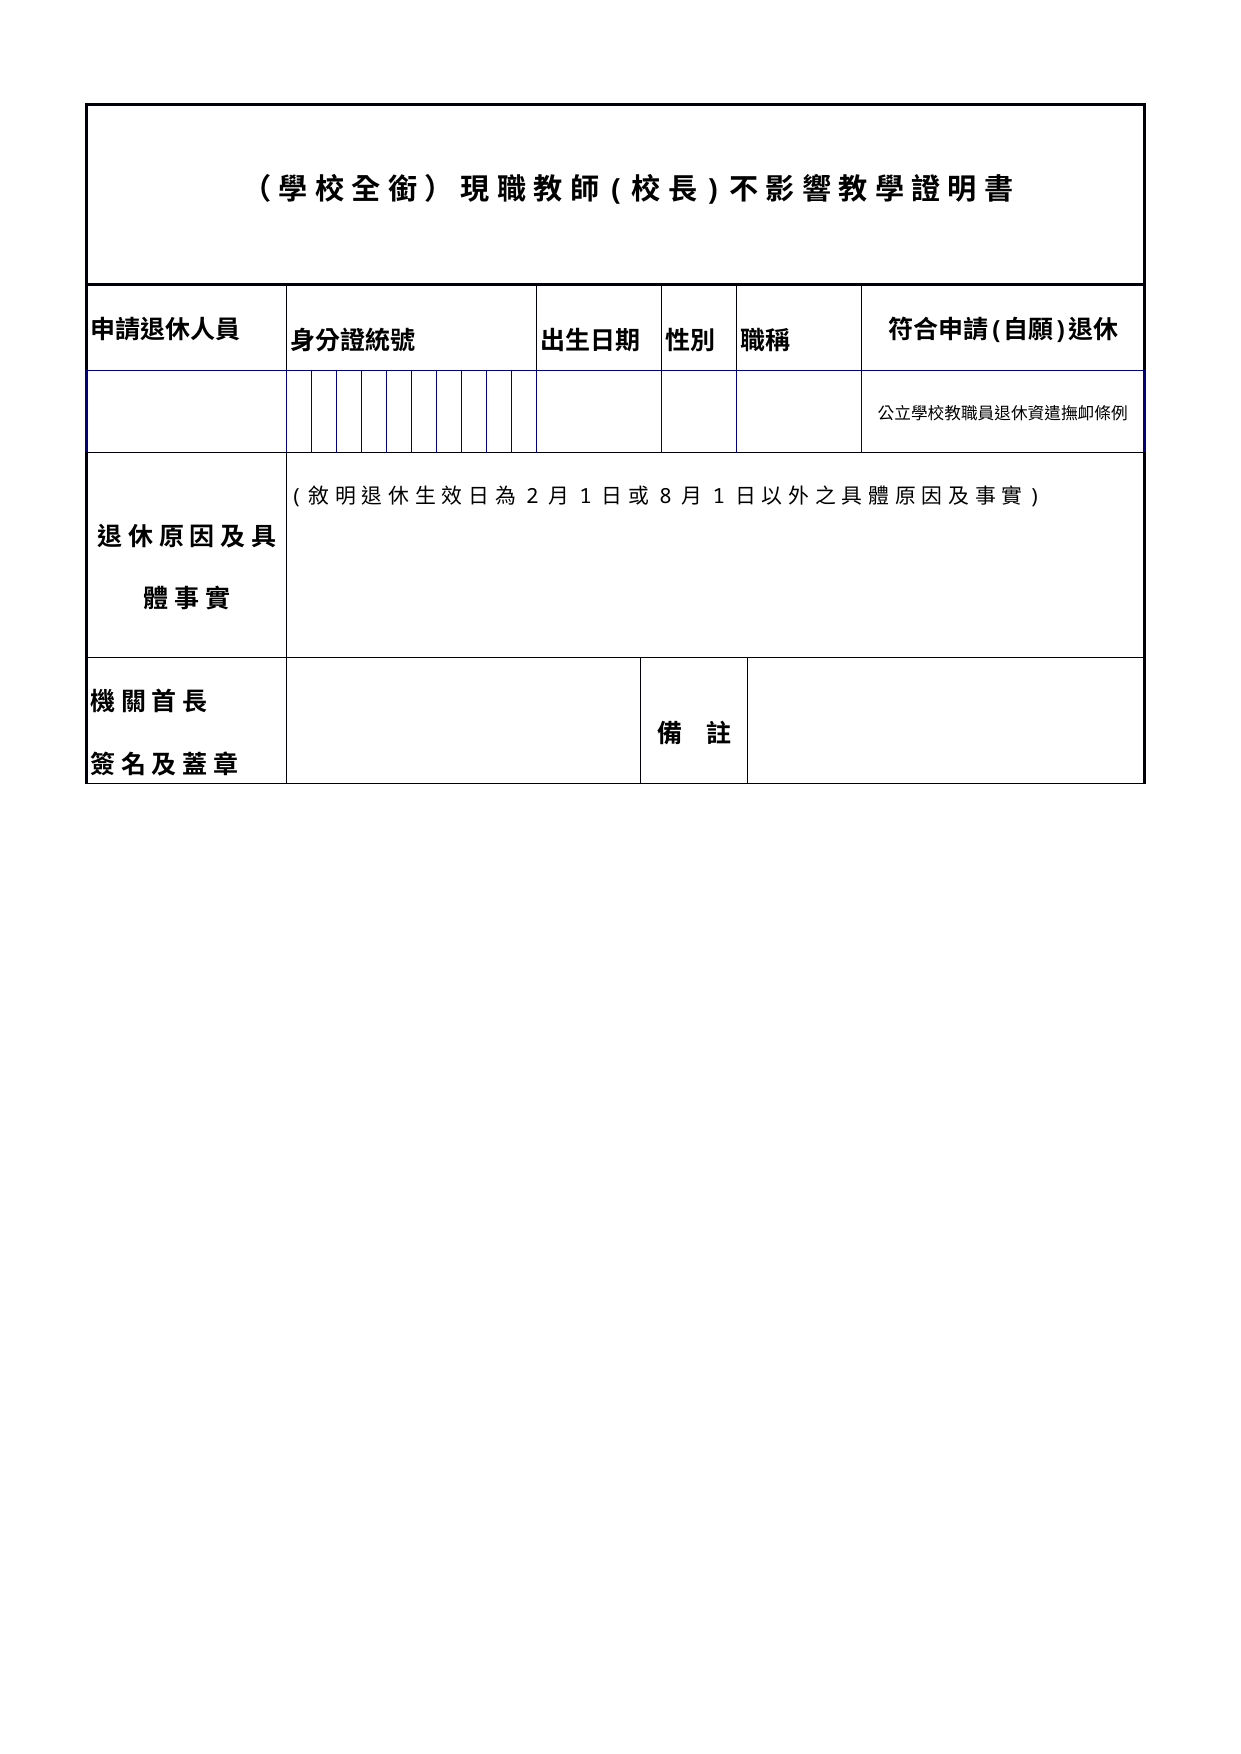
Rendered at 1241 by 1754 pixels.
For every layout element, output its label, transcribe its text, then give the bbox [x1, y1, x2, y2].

table_cell [462, 371, 486, 452]
table_cell 申請退休人員 姓名 [88, 286, 286, 370]
table_cell 機關首長 簽名及蓋章 [88, 658, 286, 783]
table_cell [737, 371, 861, 452]
table_cell [437, 371, 461, 452]
table_cell [662, 371, 736, 452]
table_header （學校全銜）現職教師(校長)不影響教學證明書 [88, 106, 1143, 283]
table_cell 職稱 [737, 286, 861, 370]
table_cell [88, 371, 286, 452]
table_cell [487, 371, 511, 452]
table_cell [287, 371, 311, 452]
table_cell 公立學校教職員退休資遣撫卹條例 第 條 項 款 [862, 371, 1143, 452]
table_cell [337, 371, 361, 452]
table_cell [512, 371, 536, 452]
table_cell [412, 371, 436, 452]
table_cell 符合申請(自願)退休 法定要件 [862, 286, 1143, 370]
table_cell [537, 371, 661, 452]
table_cell [312, 371, 336, 452]
table_cell 備 註 [641, 658, 747, 783]
table_cell 身分證統號 [287, 286, 536, 370]
table_cell (敘明退休生效日為2月1日或8月1日以外之具體原因及事實) [287, 453, 1143, 657]
table_cell 性別 [662, 286, 736, 370]
table_cell 出生日期 [537, 286, 661, 370]
table_cell [362, 371, 386, 452]
table_cell [387, 371, 411, 452]
table_cell [748, 658, 1143, 783]
table_cell 退休原因及具體事實 [88, 453, 286, 657]
table_cell [287, 658, 640, 783]
